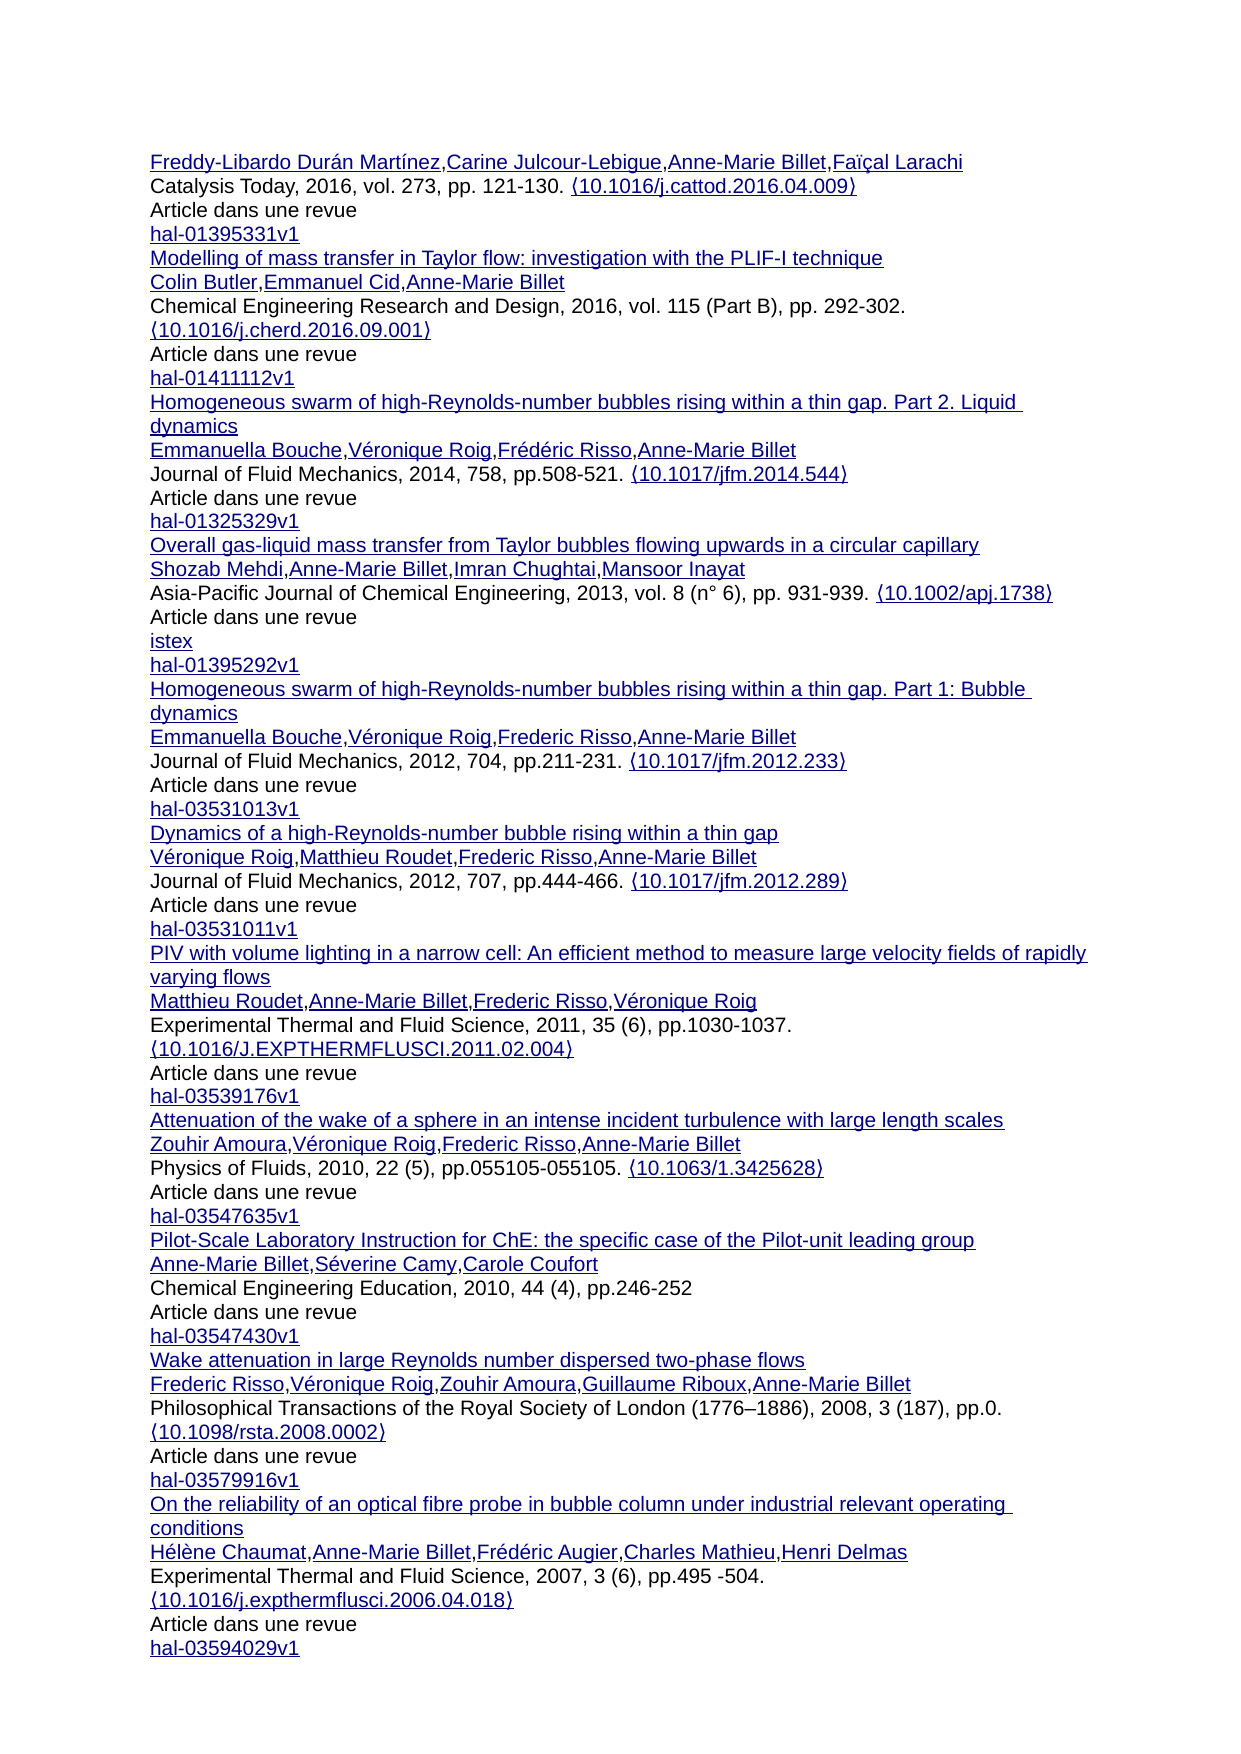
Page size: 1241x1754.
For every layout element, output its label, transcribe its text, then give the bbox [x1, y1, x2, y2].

table_cell Wake attenuation in large Reynolds number dispersed two-phase flows Frederic Risso,Véronique Roig,Zouhir Amoura,Guillaume Riboux,Anne-Marie Billet Philosophical Transactions of the Royal Society of London (1776–1886), 2008, 3 (187), pp.0. ⟨10.1098/rsta.2008.0002⟩ Article dans une revue hal-03579916v1 [150, 1348, 1090, 1492]
table_cell Pilot-Scale Laboratory Instruction for ChE: the specific case of the Pilot-unit leading group Anne-Marie Billet,Séverine Camy,Carole Coufort Chemical Engineering Education, 2010, 44 (4), pp.246-252 Article dans une revue hal-03547430v1 [150, 1228, 1090, 1348]
table_cell Freddy-Libardo Durán Martínez,Carine Julcour-Lebigue,Anne-Marie Billet,Faïçal Larachi Catalysis Today, 2016, vol. 273, pp. 121-130. ⟨10.1016/j.cattod.2016.04.009⟩ Article dans une revue hal-01395331v1 [150, 150, 1090, 246]
table_cell Homogeneous swarm of high-Reynolds-number bubbles rising within a thin gap. Part 1: Bubble dynamics Emmanuella Bouche,Véronique Roig,Frederic Risso,Anne-Marie Billet Journal of Fluid Mechanics, 2012, 704, pp.211-231. ⟨10.1017/jfm.2012.233⟩ Article dans une revue hal-03531013v1 [150, 677, 1090, 821]
table_cell Overall gas-liquid mass transfer from Taylor bubbles flowing upwards in a circular capillary Shozab Mehdi,Anne-Marie Billet,Imran Chughtai,Mansoor Inayat Asia-Pacific Journal of Chemical Engineering, 2013, vol. 8 (n° 6), pp. 931-939. ⟨10.1002/apj.1738⟩ Article dans une revue istex hal-01395292v1 [150, 533, 1090, 677]
table_cell Modelling of mass transfer in Taylor flow: investigation with the PLIF-I technique Colin Butler,Emmanuel Cid,Anne-Marie Billet Chemical Engineering Research and Design, 2016, vol. 115 (Part B), pp. 292-302. ⟨10.1016/j.cherd.2016.09.001⟩ Article dans une revue hal-01411112v1 [150, 246, 1090, 389]
table_cell PIV with volume lighting in a narrow cell: An efficient method to measure large velocity fields of rapidly varying flows Matthieu Roudet,Anne-Marie Billet,Frederic Risso,Véronique Roig Experimental Thermal and Fluid Science, 2011, 35 (6), pp.1030-1037. ⟨10.1016/J.EXPTHERMFLUSCI.2011.02.004⟩ Article dans une revue hal-03539176v1 [150, 941, 1090, 1108]
table_cell Attenuation of the wake of a sphere in an intense incident turbulence with large length scales Zouhir Amoura,Véronique Roig,Frederic Risso,Anne-Marie Billet Physics of Fluids, 2010, 22 (5), pp.055105-055105. ⟨10.1063/1.3425628⟩ Article dans une revue hal-03547635v1 [150, 1108, 1090, 1228]
table_cell Dynamics of a high-Reynolds-number bubble rising within a thin gap Véronique Roig,Matthieu Roudet,Frederic Risso,Anne-Marie Billet Journal of Fluid Mechanics, 2012, 707, pp.444-466. ⟨10.1017/jfm.2012.289⟩ Article dans une revue hal-03531011v1 [150, 821, 1090, 941]
table_cell Homogeneous swarm of high-Reynolds-number bubbles rising within a thin gap. Part 2. Liquid dynamics Emmanuella Bouche,Véronique Roig,Frédéric Risso,Anne-Marie Billet Journal of Fluid Mechanics, 2014, 758, pp.508-521. ⟨10.1017/jfm.2014.544⟩ Article dans une revue hal-01325329v1 [150, 390, 1090, 533]
table_cell On the reliability of an optical fibre probe in bubble column under industrial relevant operating conditions Hélène Chaumat,Anne-Marie Billet,Frédéric Augier,Charles Mathieu,Henri Delmas Experimental Thermal and Fluid Science, 2007, 3 (6), pp.495 -504. ⟨10.1016/j.expthermflusci.2006.04.018⟩ Article dans une revue hal-03594029v1 [150, 1492, 1090, 1659]
